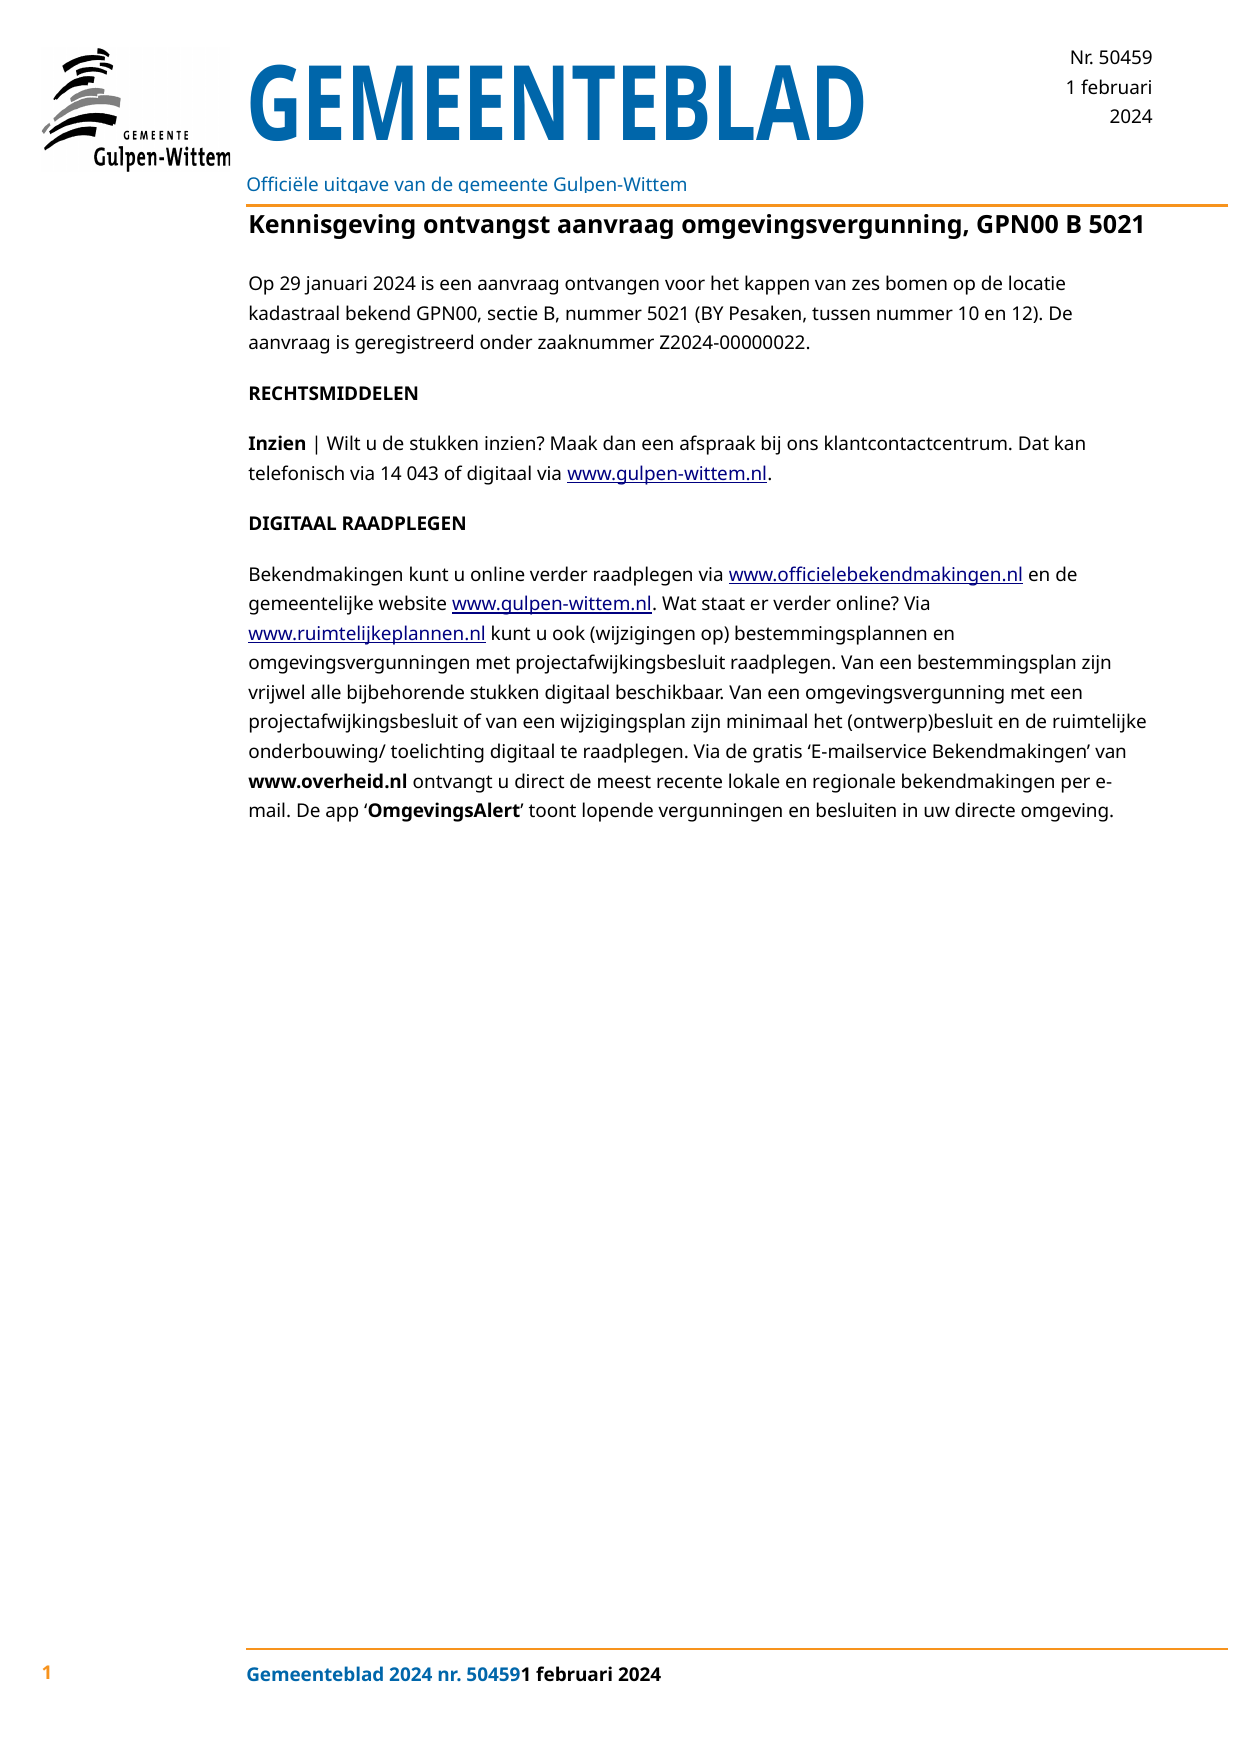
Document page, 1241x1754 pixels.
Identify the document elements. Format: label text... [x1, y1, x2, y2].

text Op 29 januari 2024 is een aanvraag ontvangen voor het kappen van zes bomen op de locatie kadastraal bekend GPN00, sectie B, nummer 5021 (BY Pesaken, tussen nummer 10 en 12). De aanvraag is geregistreerd onder zaaknummer Z2024-00000022. [248, 270, 1152, 355]
text Kennisgeving ontvangst aanvraag omgevingsvergunning, GPN00 B 5021 [248, 207, 1152, 241]
text Inzien | Wilt u de stukken inzien? Maak dan een afspraak bij ons klantcontactcentrum. Dat kan telefonisch via 14 043 of digitaal via www.gulpen-wittem.nl. [248, 430, 1152, 486]
text RECHTSMIDDELEN [248, 380, 1152, 406]
text DIGITAAL RAADPLEGEN [248, 510, 1152, 536]
picture [41, 47, 231, 172]
text Bekendmakingen kunt u online verder raadplegen via www.officielebekendmakingen.nl en de gemeentelijke website www.gulpen-wittem.nl. Wat staat er verder online? Via www.ruimtelijkeplannen.nl kunt u ook (wijzigingen op) bestemmingsplannen en omgevingsvergunningen met projectafwijkingsbesluit raadplegen. Van een bestemmingsplan zijn vrijwel alle bijbehorende stukken digitaal beschikbaar. Van een omgevingsvergunning met een projectafwijkingsbesluit of van een wijzigingsplan zijn minimaal het (ontwerp)besluit en de ruimtelijke onderbouwing/ toelichting digitaal te raadplegen. Via de gratis ‘E-mailservice Bekendmakingen’ van www.overheid.nl ontvangt u direct de meest recente lokale en regionale bekendmakingen per e-mail. De app ‘OmgevingsAlert’ toont lopende vergunningen en besluiten in uw directe omgeving. [248, 561, 1152, 823]
